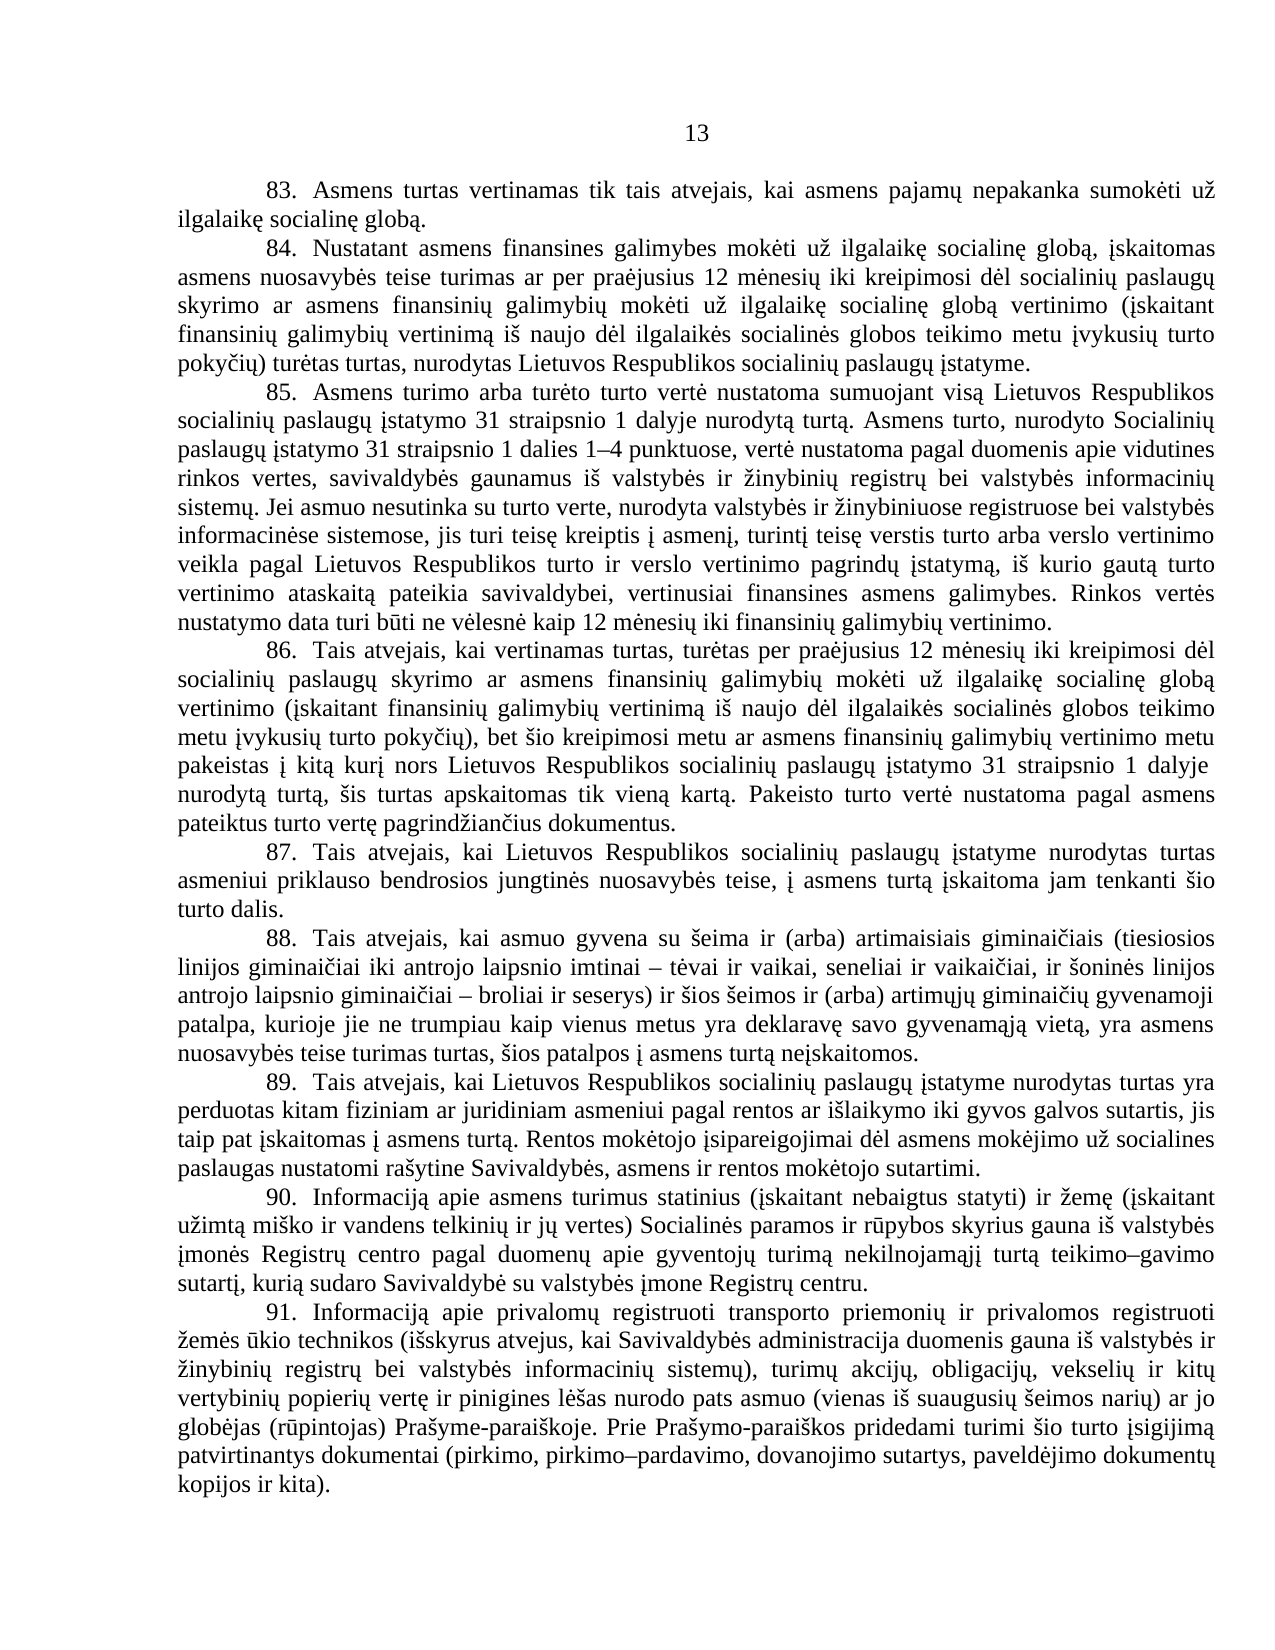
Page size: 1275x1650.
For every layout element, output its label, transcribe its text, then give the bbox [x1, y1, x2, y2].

text 90. Informaciją apie asmens turimus statinius (įskaitant nebaigtus statyti) ir žemę (įskaitant užimtą miško ir vandens telkinių ir jų vertes) Socialinės paramos ir rūpybos skyrius gauna iš valstybės įmonės Registrų centro pagal duomenų apie gyventojų turimą nekilnojamąjį turtą teikimo–gavimo sutartį, kurią sudaro Savivaldybė su valstybės įmone Registrų centru. [177, 1182, 1216, 1297]
text 83. Asmens turtas vertinamas tik tais atvejais, kai asmens pajamų nepakanka sumokėti už ilgalaikę socialinę globą. [177, 176, 1216, 233]
text 87. Tais atvejais, kai Lietuvos Respublikos socialinių paslaugų įstatyme nurodytas turtas asmeniui priklauso bendrosios jungtinės nuosavybės teise, į asmens turtą įskaitoma jam tenkanti šio turto dalis. [177, 837, 1216, 923]
text 86. Tais atvejais, kai vertinamas turtas, turėtas per praėjusius 12 mėnesių iki kreipimosi dėl socialinių paslaugų skyrimo ar asmens finansinių galimybių mokėti už ilgalaikę socialinę globą vertinimo (įskaitant finansinių galimybių vertinimą iš naujo dėl ilgalaikės socialinės globos teikimo metu įvykusių turto pokyčių), bet šio kreipimosi metu ar asmens finansinių galimybių vertinimo metu pakeistas į kitą kurį nors Lietuvos Respublikos socialinių paslaugų įstatymo 31 straipsnio 1 dalyje nurodytą turtą, šis turtas apskaitomas tik vieną kartą. Pakeisto turto vertė nustatoma pagal asmens pateiktus turto vertę pagrindžiančius dokumentus. [177, 636, 1216, 837]
text 89. Tais atvejais, kai Lietuvos Respublikos socialinių paslaugų įstatyme nurodytas turtas yra perduotas kitam fiziniam ar juridiniam asmeniui pagal rentos ar išlaikymo iki gyvos galvos sutartis, jis taip pat įskaitomas į asmens turtą. Rentos mokėtojo įsipareigojimai dėl asmens mokėjimo už socialines paslaugas nustatomi rašytine Savivaldybės, asmens ir rentos mokėtojo sutartimi. [177, 1067, 1216, 1182]
text 91. Informaciją apie privalomų registruoti transporto priemonių ir privalomos registruoti žemės ūkio technikos (išskyrus atvejus, kai Savivaldybės administracija duomenis gauna iš valstybės ir žinybinių registrų bei valstybės informacinių sistemų), turimų akcijų, obligacijų, vekselių ir kitų vertybinių popierių vertę ir pinigines lėšas nurodo pats asmuo (vienas iš suaugusių šeimos narių) ar jo globėjas (rūpintojas) Prašyme-paraiškoje. Prie Prašymo-paraiškos pridedami turimi šio turto įsigijimą patvirtinantys dokumentai (pirkimo, pirkimo–pardavimo, dovanojimo sutartys, paveldėjimo dokumentų kopijos ir kita). [177, 1297, 1216, 1498]
text 85. Asmens turimo arba turėto turto vertė nustatoma sumuojant visą Lietuvos Respublikos socialinių paslaugų įstatymo 31 straipsnio 1 dalyje nurodytą turtą. Asmens turto, nurodyto Socialinių paslaugų įstatymo 31 straipsnio 1 dalies 1–4 punktuose, vertė nustatoma pagal duomenis apie vidutines rinkos vertes, savivaldybės gaunamus iš valstybės ir žinybinių registrų bei valstybės informacinių sistemų. Jei asmuo nesutinka su turto verte, nurodyta valstybės ir žinybiniuose registruose bei valstybės informacinėse sistemose, jis turi teisę kreiptis į asmenį, turintį teisę verstis turto arba verslo vertinimo veikla pagal Lietuvos Respublikos turto ir verslo vertinimo pagrindų įstatymą, iš kurio gautą turto vertinimo ataskaitą pateikia savivaldybei, vertinusiai finansines asmens galimybes. Rinkos vertės nustatymo data turi būti ne vėlesnė kaip 12 mėnesių iki finansinių galimybių vertinimo. [177, 377, 1216, 636]
text 84. Nustatant asmens finansines galimybes mokėti už ilgalaikę socialinę globą, įskaitomas asmens nuosavybės teise turimas ar per praėjusius 12 mėnesių iki kreipimosi dėl socialinių paslaugų skyrimo ar asmens finansinių galimybių mokėti už ilgalaikę socialinę globą vertinimo (įskaitant finansinių galimybių vertinimą iš naujo dėl ilgalaikės socialinės globos teikimo metu įvykusių turto pokyčių) turėtas turtas, nurodytas Lietuvos Respublikos socialinių paslaugų įstatyme. [177, 233, 1216, 377]
text 88. Tais atvejais, kai asmuo gyvena su šeima ir (arba) artimaisiais giminaičiais (tiesiosios linijos giminaičiai iki antrojo laipsnio imtinai – tėvai ir vaikai, seneliai ir vaikaičiai, ir šoninės linijos antrojo laipsnio giminaičiai – broliai ir seserys) ir šios šeimos ir (arba) artimųjų giminaičių gyvenamoji patalpa, kurioje jie ne trumpiau kaip vienus metus yra deklaravę savo gyvenamąją vietą, yra asmens nuosavybės teise turimas turtas, šios patalpos į asmens turtą neįskaitomos. [177, 923, 1216, 1067]
